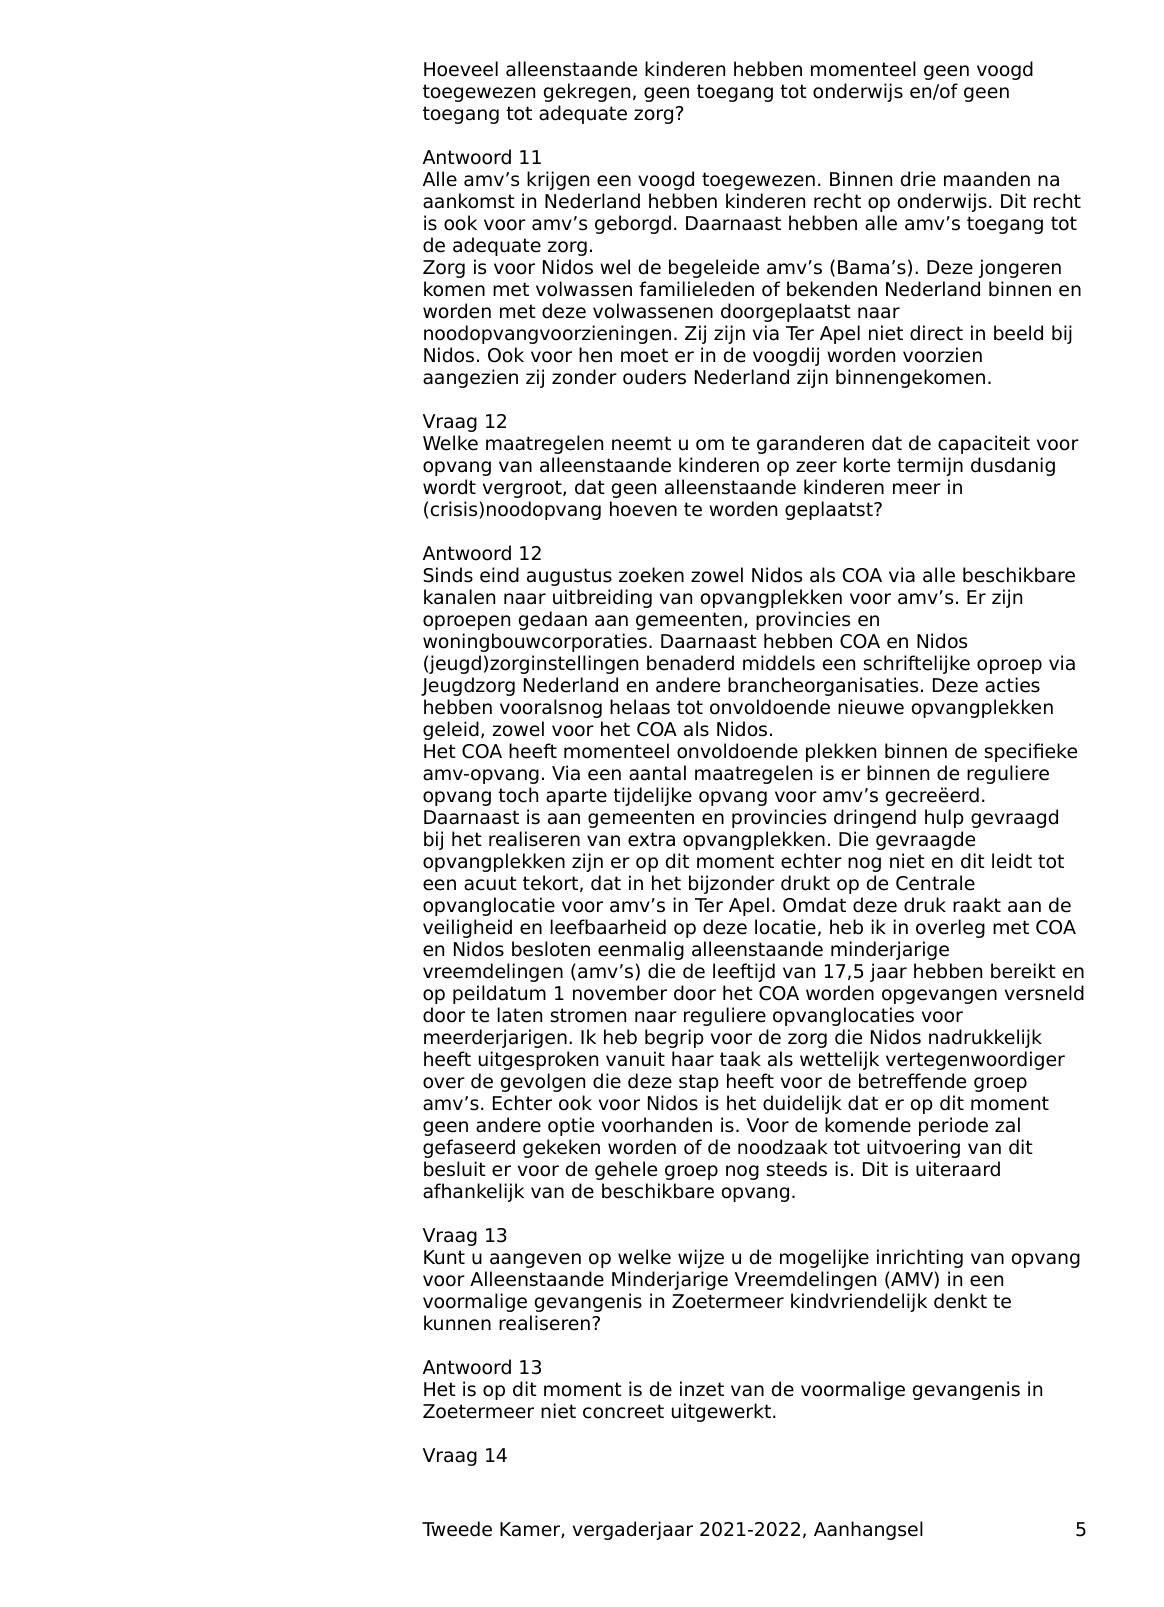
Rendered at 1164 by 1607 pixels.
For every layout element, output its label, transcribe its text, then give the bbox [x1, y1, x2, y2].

text Vraag 12 [422, 411, 1087, 433]
text Antwoord 11 [422, 147, 1087, 169]
text Alle amv’s krijgen een voogd toegewezen. Binnen drie maanden na aankomst in Nederland hebben kinderen recht op onderwijs. Dit recht is ook voor amv’s geborgd. Daarnaast hebben alle amv’s toegang tot de adequate zorg. [422, 169, 1087, 257]
text Sinds eind augustus zoeken zowel Nidos als COA via alle beschikbare kanalen naar uitbreiding van opvangplekken voor amv’s. Er zijn oproepen gedaan aan gemeenten, provincies en woningbouwcorporaties. Daarnaast hebben COA en Nidos (jeugd)zorginstellingen benaderd middels een schriftelijke oproep via Jeugdzorg Nederland en andere brancheorganisaties. Deze acties hebben vooralsnog helaas tot onvoldoende nieuwe opvangplekken geleid, zowel voor het COA als Nidos. [422, 565, 1087, 741]
text Zorg is voor Nidos wel de begeleide amv’s (Bama’s). Deze jongeren komen met volwassen familieleden of bekenden Nederland binnen en worden met deze volwassenen doorgeplaatst naar noodopvangvoorzieningen. Zij zijn via Ter Apel niet direct in beeld bij Nidos. Ook voor hen moet er in de voogdij worden voorzien aangezien zij zonder ouders Nederland zijn binnengekomen. [422, 257, 1087, 389]
text Welke maatregelen neemt u om te garanderen dat de capaciteit voor opvang van alleenstaande kinderen op zeer korte termijn dusdanig wordt vergroot, dat geen alleenstaande kinderen meer in (crisis)noodopvang hoeven te worden geplaatst? [422, 433, 1087, 521]
text Het COA heeft momenteel onvoldoende plekken binnen de specifieke amv-opvang. Via een aantal maatregelen is er binnen de reguliere opvang toch aparte tijdelijke opvang voor amv’s gecreëerd. Daarnaast is aan gemeenten en provincies dringend hulp gevraagd bij het realiseren van extra opvangplekken. Die gevraagde opvangplekken zijn er op dit moment echter nog niet en dit leidt tot een acuut tekort, dat in het bijzonder drukt op de Centrale opvanglocatie voor amv’s in Ter Apel. Omdat deze druk raakt aan de veiligheid en leefbaarheid op deze locatie, heb ik in overleg met COA en Nidos besloten eenmalig alleenstaande minderjarige vreemdelingen (amv’s) die de leeftijd van 17,5 jaar hebben bereikt en op peildatum 1 november door het COA worden opgevangen versneld door te laten stromen naar reguliere opvanglocaties voor meerderjarigen. Ik heb begrip voor de zorg die Nidos nadrukkelijk heeft uitgesproken vanuit haar taak als wettelijk vertegenwoordiger over de gevolgen die deze stap heeft voor de betreffende groep amv’s. Echter ook voor Nidos is het duidelijk dat er op dit moment geen andere optie voorhanden is. Voor de komende periode zal gefaseerd gekeken worden of de noodzaak tot uitvoering van dit besluit er voor de gehele groep nog steeds is. Dit is uiteraard afhankelijk van de beschikbare opvang. [422, 741, 1087, 1203]
text Vraag 14 [422, 1445, 1087, 1467]
text Hoeveel alleenstaande kinderen hebben momenteel geen voogd toegewezen gekregen, geen toegang tot onderwijs en/of geen toegang tot adequate zorg? [422, 59, 1087, 125]
text Kunt u aangeven op welke wijze u de mogelijke inrichting van opvang voor Alleenstaande Minderjarige Vreemdelingen (AMV) in een voormalige gevangenis in Zoetermeer kindvriendelijk denkt te kunnen realiseren? [422, 1247, 1087, 1335]
text Antwoord 13 [422, 1357, 1087, 1379]
text Vraag 13 [422, 1225, 1087, 1247]
text Antwoord 12 [422, 543, 1087, 565]
text Het is op dit moment is de inzet van de voormalige gevangenis in Zoetermeer niet concreet uitgewerkt. [422, 1379, 1087, 1423]
